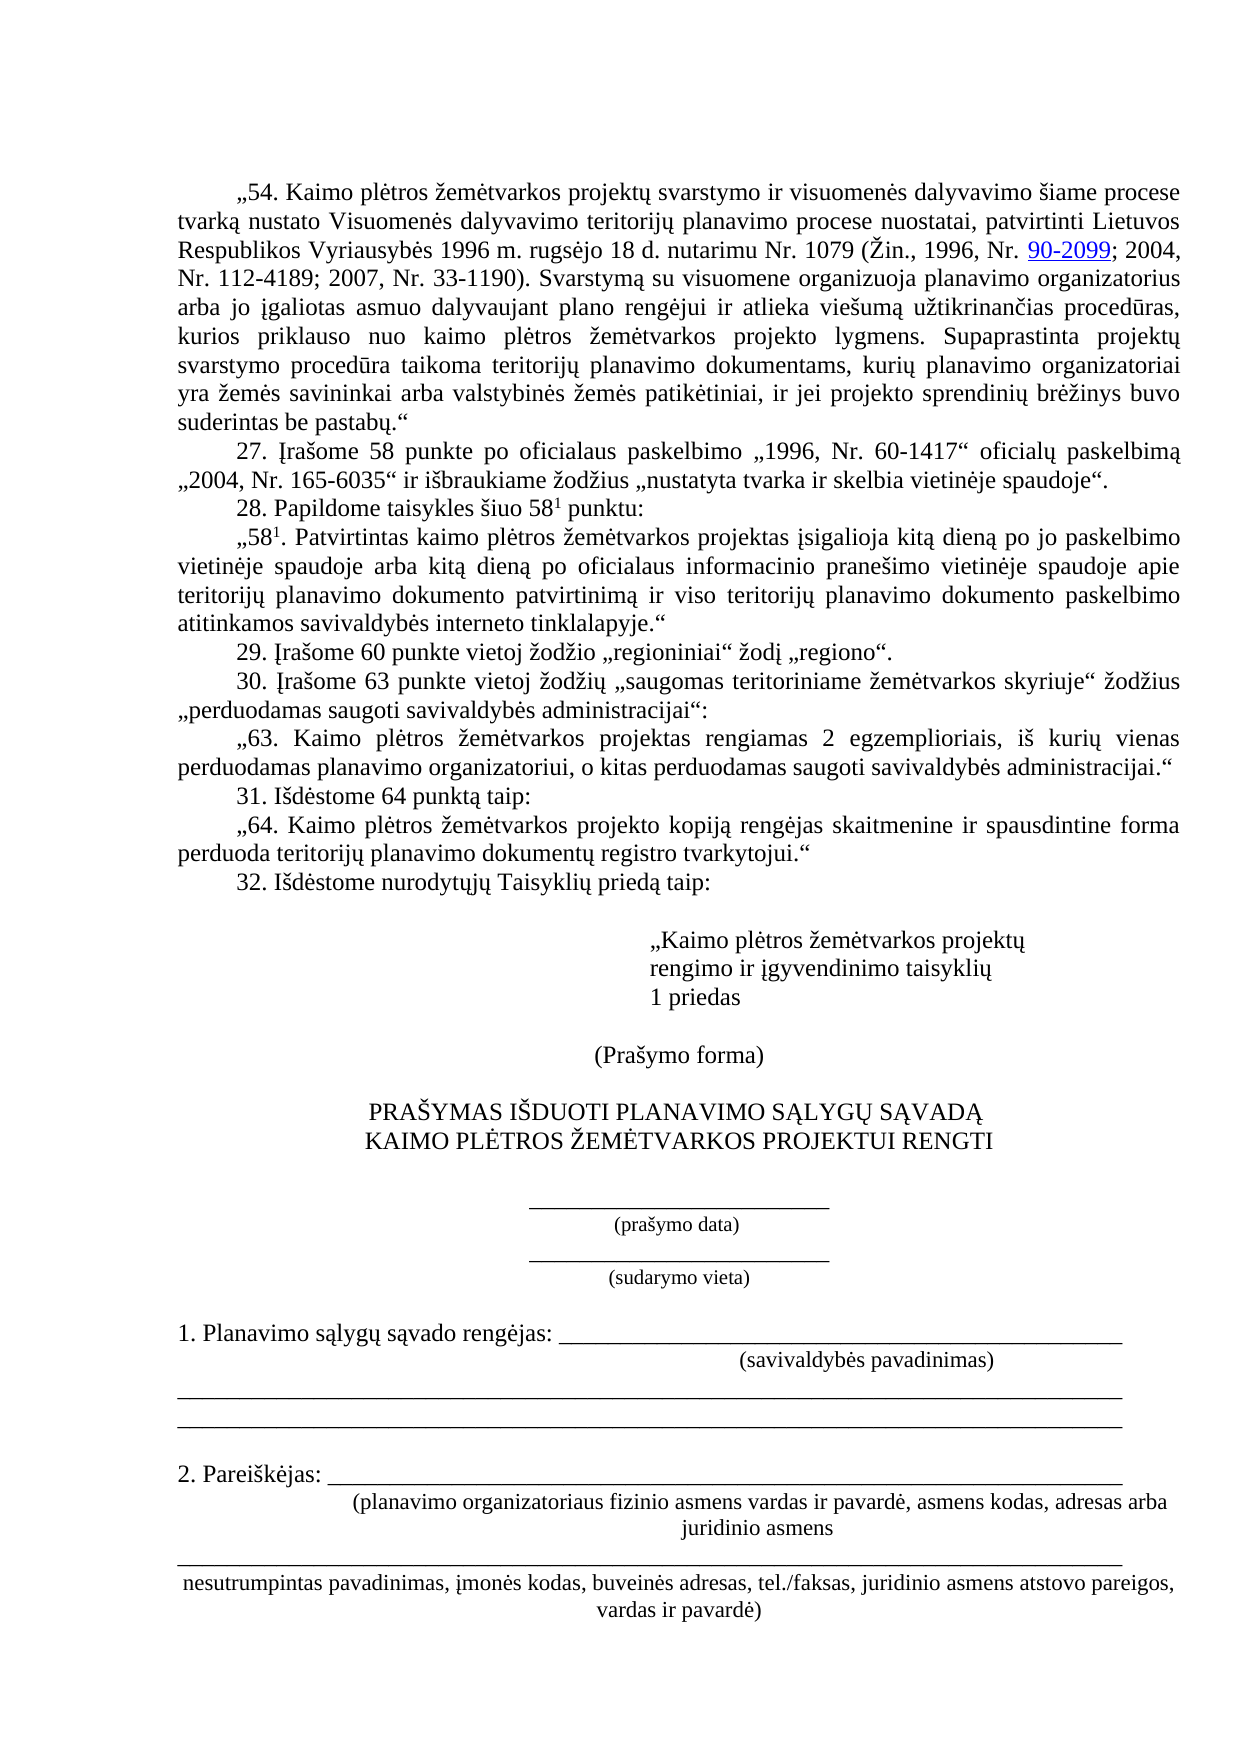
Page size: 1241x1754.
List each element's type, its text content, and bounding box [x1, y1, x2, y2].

text „581. Patvirtintas kaimo plėtros žemėtvarkos projektas įsigalioja kitą dieną po jo paskelbimo vietinėje spaudoje arba kitą dieną po oficialaus informacinio pranešimo vietinėje spaudoje apie teritorijų planavimo dokumento patvirtinimą ir viso teritorijų planavimo dokumento paskelbimo atitinkamos savivaldybės interneto tinklalapyje.“ [177, 522, 1181, 637]
text „63. Kaimo plėtros žemėtvarkos projektas rengiamas 2 egzemplioriais, iš kurių vienas perduodamas planavimo organizatoriui, o kitas perduodamas saugoti savivaldybės administracijai.“ [177, 723, 1181, 781]
text 31. Išdėstome 64 punktą taip: [177, 781, 1181, 810]
text PRAŠYMAS IŠDUOTI PLANAVIMO SĄLYGŲ SĄVADĄ [177, 1097, 1181, 1126]
text 29. Įrašome 60 punkte vietoj žodžio „regioniniai“ žodį „regiono“. [177, 637, 1181, 666]
text ________________________ [177, 1236, 1181, 1265]
text 2. Pareiškėjas: [177, 1459, 1181, 1488]
text KAIMO PLĖTROS ŽEMĖTVARKOS PROJEKTUI RENGTI [177, 1126, 1181, 1155]
text 1. Planavimo sąlygų sąvado rengėjas: [177, 1318, 1181, 1347]
text (sudarymo vieta) [177, 1265, 1181, 1289]
text 27. Įrašome 58 punkte po oficialaus paskelbimo „1996, Nr. 60-1417“ oficialų paskelbimą „2004, Nr. 165-6035“ ir išbraukiame žodžius „nustatyta tvarka ir skelbia vietinėje spaudoje“. [177, 436, 1181, 493]
text „54. Kaimo plėtros žemėtvarkos projektų svarstymo ir visuomenės dalyvavimo šiame procese tvarką nustato Visuomenės dalyvavimo teritorijų planavimo procese nuostatai, patvirtinti Lietuvos Respublikos Vyriausybės 1996 m. rugsėjo 18 d. nutarimu Nr. 1079 (Žin., 1996, Nr. 90-2099; 2004, Nr. 112-4189; 2007, Nr. 33-1190). Svarstymą su visuomene organizuoja planavimo organizatorius arba jo įgaliotas asmuo dalyvaujant plano rengėjui ir atlieka viešumą užtikrinančias procedūras, kurios priklauso nuo kaimo plėtros žemėtvarkos projekto lygmens. Supaprastinta projektų svarstymo procedūra taikoma teritorijų planavimo dokumentams, kurių planavimo organizatoriai yra žemės savininkai arba valstybinės žemės patikėtiniai, ir jei projekto sprendinių brėžinys buvo suderintas be pastabų.“ [177, 177, 1181, 436]
text „64. Kaimo plėtros žemėtvarkos projekto kopiją rengėjas skaitmenine ir spausdintine forma perduoda teritorijų planavimo dokumentų registro tvarkytojui.“ [177, 810, 1181, 867]
text 1 priedas [649, 982, 1181, 1011]
text ________________________ [177, 1183, 1181, 1212]
text nesutrumpintas pavadinimas, įmonės kodas, buveinės adresas, tel./faksas, juridinio asmens atstovo pareigos, vardas ir pavardė) [177, 1569, 1181, 1622]
text (planavimo organizatoriaus fizinio asmens vardas ir pavardė, asmens kodas, adresas arba juridinio asmens [340, 1488, 1181, 1541]
text (savivaldybės pavadinimas) [552, 1347, 1181, 1373]
text (prašymo data) [177, 1212, 1181, 1236]
text _ [177, 1402, 1181, 1430]
text 28. Papildome taisykles šiuo 581 punktu: [177, 493, 1181, 522]
text „Kaimo plėtros žemėtvarkos projektų [649, 925, 1181, 953]
text 30. Įrašome 63 punkte vietoj žodžių „saugomas teritoriniame žemėtvarkos skyriuje“ žodžius „perduodamas saugoti savivaldybės administracijai“: [177, 666, 1181, 723]
text _ [177, 1541, 1181, 1569]
text _ [177, 1373, 1181, 1402]
text (Prašymo forma) [177, 1040, 1181, 1068]
text rengimo ir įgyvendinimo taisyklių [649, 953, 1181, 982]
text 32. Išdėstome nurodytųjų Taisyklių priedą taip: [177, 867, 1181, 896]
